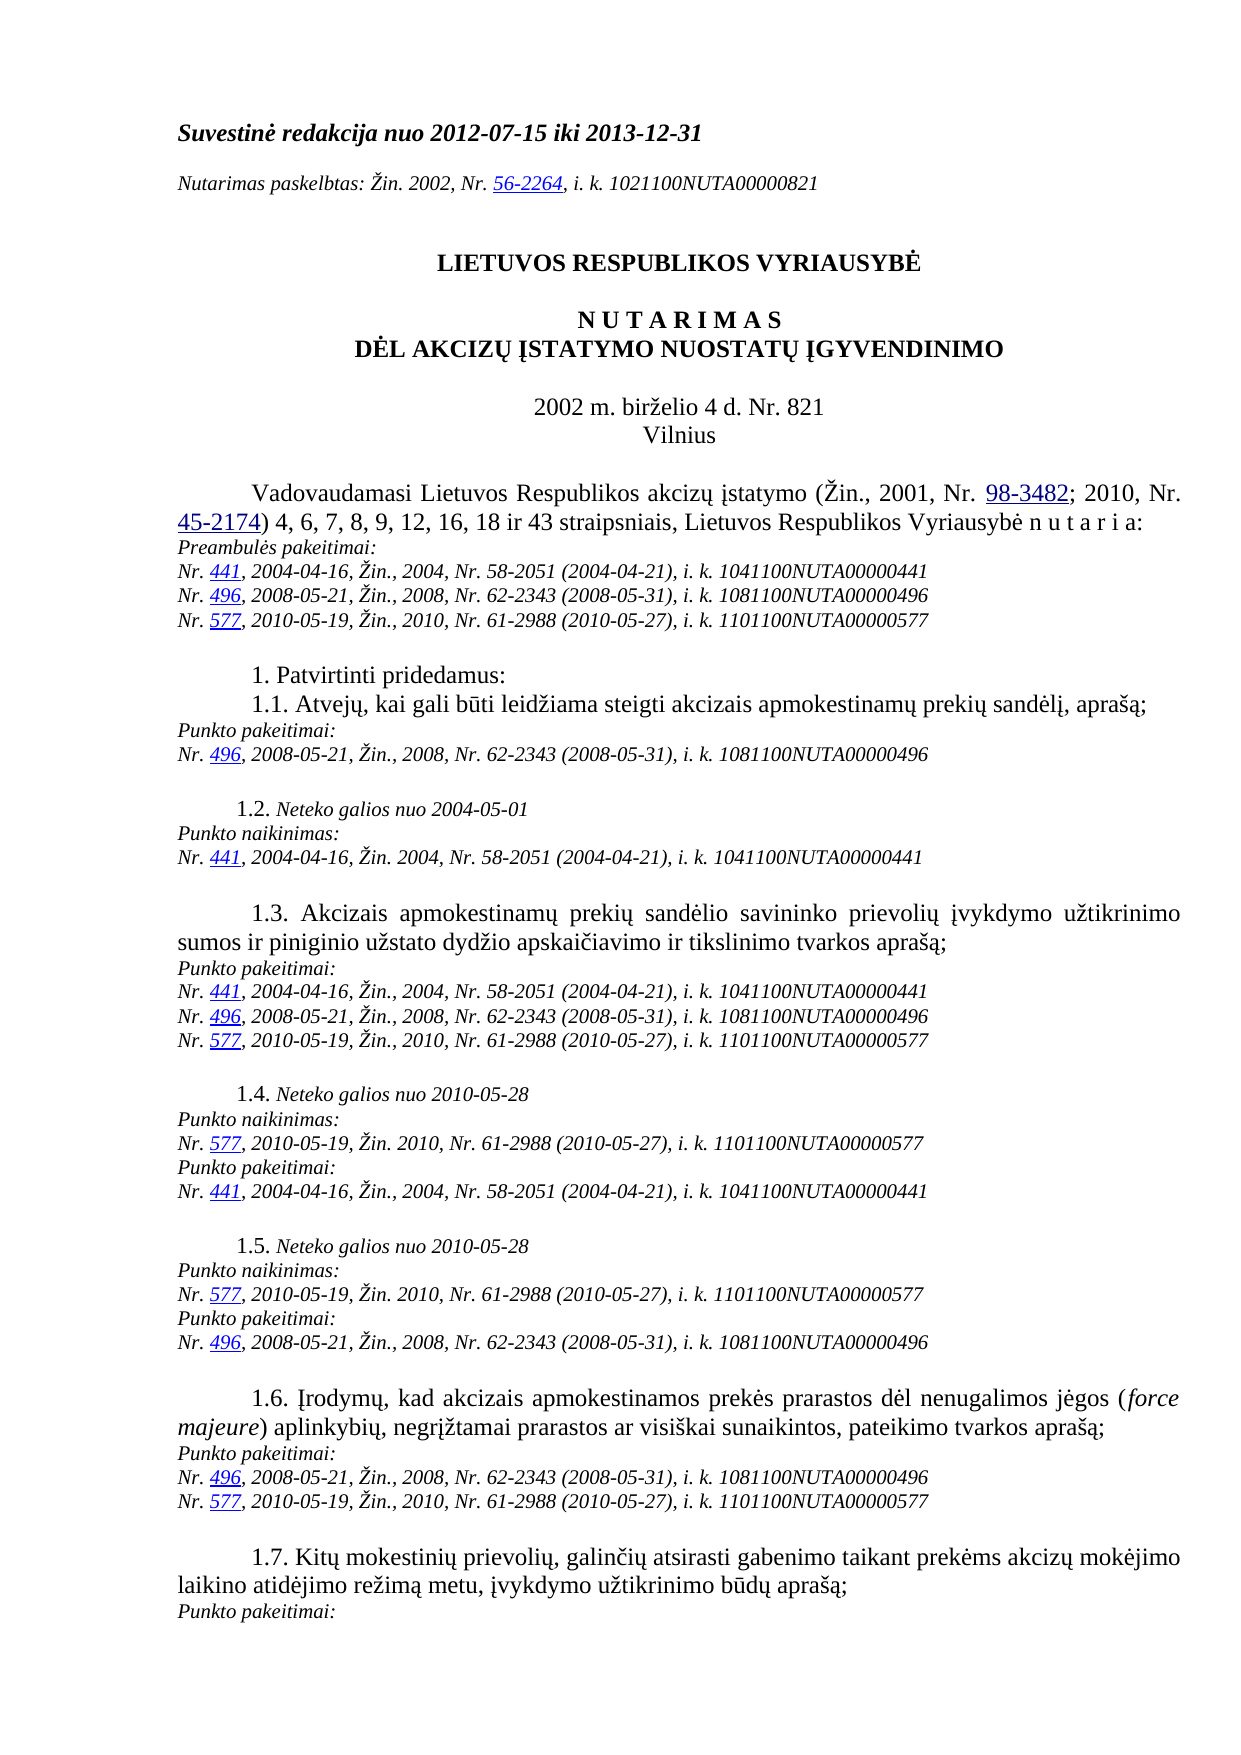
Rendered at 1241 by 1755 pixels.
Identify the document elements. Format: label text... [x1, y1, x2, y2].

text N U T A R I M A S [177, 305, 1181, 334]
text Nr. 441, 2004-04-16, Žin., 2004, Nr. 58-2051 (2004-04-21), i. k. 1041100NUTA00000441 [177, 1179, 1181, 1203]
text DĖL AKCIZŲ ĮSTATYMO NUOSTATŲ ĮGYVENDINIMO [177, 334, 1181, 363]
text Punkto naikinimas: [177, 821, 1181, 845]
text Punkto pakeitimai: [177, 1441, 1181, 1465]
text Punkto naikinimas: [177, 1258, 1181, 1282]
text Preambulės pakeitimai: [177, 535, 1181, 559]
text Vadovaudamasi Lietuvos Respublikos akcizų įstatymo (Žin., 2001, Nr. 98-3482; 2010, Nr. 45-2174) 4, 6, 7, 8, 9, 12, 16, 18 ir 43 straipsniais, Lietuvos Respublikos Vyriausybė nutaria: [177, 478, 1181, 535]
text Punkto pakeitimai: [177, 955, 1181, 979]
text 1.1. Atvejų, kai gali būti leidžiama steigti akcizais apmokestinamų prekių sandėlį, aprašą; [177, 689, 1181, 718]
text 1.7. Kitų mokestinių prievolių, galinčių atsirasti gabenimo taikant prekėms akcizų mokėjimo laikino atidėjimo režimą metu, įvykdymo užtikrinimo būdų aprašą; [177, 1542, 1181, 1599]
text Nutarimas paskelbtas: Žin. 2002, Nr. 56-2264, i. k. 1021100NUTA00000821 [177, 171, 1181, 195]
text Nr. 577, 2010-05-19, Žin., 2010, Nr. 61-2988 (2010-05-27), i. k. 1101100NUTA00000577 [177, 607, 1181, 632]
text Punkto pakeitimai: [177, 718, 1181, 742]
text Nr. 496, 2008-05-21, Žin., 2008, Nr. 62-2343 (2008-05-31), i. k. 1081100NUTA00000496 [177, 1003, 1181, 1028]
text 1.6. Įrodymų, kad akcizais apmokestinamos prekės prarastos dėl nenugalimos jėgos (force majeure) aplinkybių, negrįžtamai prarastos ar visiškai sunaikintos, pateikimo tvarkos aprašą; [177, 1383, 1181, 1441]
text Nr. 441, 2004-04-16, Žin. 2004, Nr. 58-2051 (2004-04-21), i. k. 1041100NUTA00000441 [177, 845, 1181, 869]
text Nr. 577, 2010-05-19, Žin. 2010, Nr. 61-2988 (2010-05-27), i. k. 1101100NUTA00000577 [177, 1282, 1181, 1306]
text 2002 m. birželio 4 d. Nr. 821 [177, 392, 1181, 420]
text LIETUVOS RESPUBLIKOS VYRIAUSYBĖ [177, 248, 1181, 277]
text Nr. 577, 2010-05-19, Žin. 2010, Nr. 61-2988 (2010-05-27), i. k. 1101100NUTA00000577 [177, 1131, 1181, 1155]
text 1.2. Neteko galios nuo 2004-05-01 [177, 795, 1181, 821]
text Nr. 441, 2004-04-16, Žin., 2004, Nr. 58-2051 (2004-04-21), i. k. 1041100NUTA00000441 [177, 979, 1181, 1003]
text Nr. 441, 2004-04-16, Žin., 2004, Nr. 58-2051 (2004-04-21), i. k. 1041100NUTA00000441 [177, 559, 1181, 583]
text 1.3. akcizais apmokestinamų prekių sandėlio savininko prievolių įvykdymo užtikrinimo sumos ir piniginio užstato dydžio apskaičiavimo ir tikslinimo tvarkos aprašą; [177, 898, 1181, 955]
text Punkto pakeitimai: [177, 1155, 1181, 1179]
text 1.5. Neteko galios nuo 2010-05-28 [177, 1232, 1181, 1258]
text Nr. 496, 2008-05-21, Žin., 2008, Nr. 62-2343 (2008-05-31), i. k. 1081100NUTA00000496 [177, 583, 1181, 607]
text Punkto pakeitimai: [177, 1306, 1181, 1330]
text Nr. 496, 2008-05-21, Žin., 2008, Nr. 62-2343 (2008-05-31), i. k. 1081100NUTA00000496 [177, 742, 1181, 766]
text Nr. 577, 2010-05-19, Žin., 2010, Nr. 61-2988 (2010-05-27), i. k. 1101100NUTA00000577 [177, 1028, 1181, 1052]
text Nr. 496, 2008-05-21, Žin., 2008, Nr. 62-2343 (2008-05-31), i. k. 1081100NUTA00000496 [177, 1465, 1181, 1489]
text Vilnius [177, 420, 1181, 449]
text Punkto naikinimas: [177, 1107, 1181, 1131]
text Nr. 577, 2010-05-19, Žin., 2010, Nr. 61-2988 (2010-05-27), i. k. 1101100NUTA00000577 [177, 1489, 1181, 1513]
text 1. Patvirtinti pridedamus: [177, 660, 1181, 689]
text Suvestinė redakcija nuo 2012-07-15 iki 2013-12-31 [177, 118, 1181, 147]
text 1.4. Neteko galios nuo 2010-05-28 [177, 1080, 1181, 1107]
text Punkto pakeitimai: [177, 1599, 1181, 1623]
text Nr. 496, 2008-05-21, Žin., 2008, Nr. 62-2343 (2008-05-31), i. k. 1081100NUTA00000496 [177, 1330, 1181, 1354]
